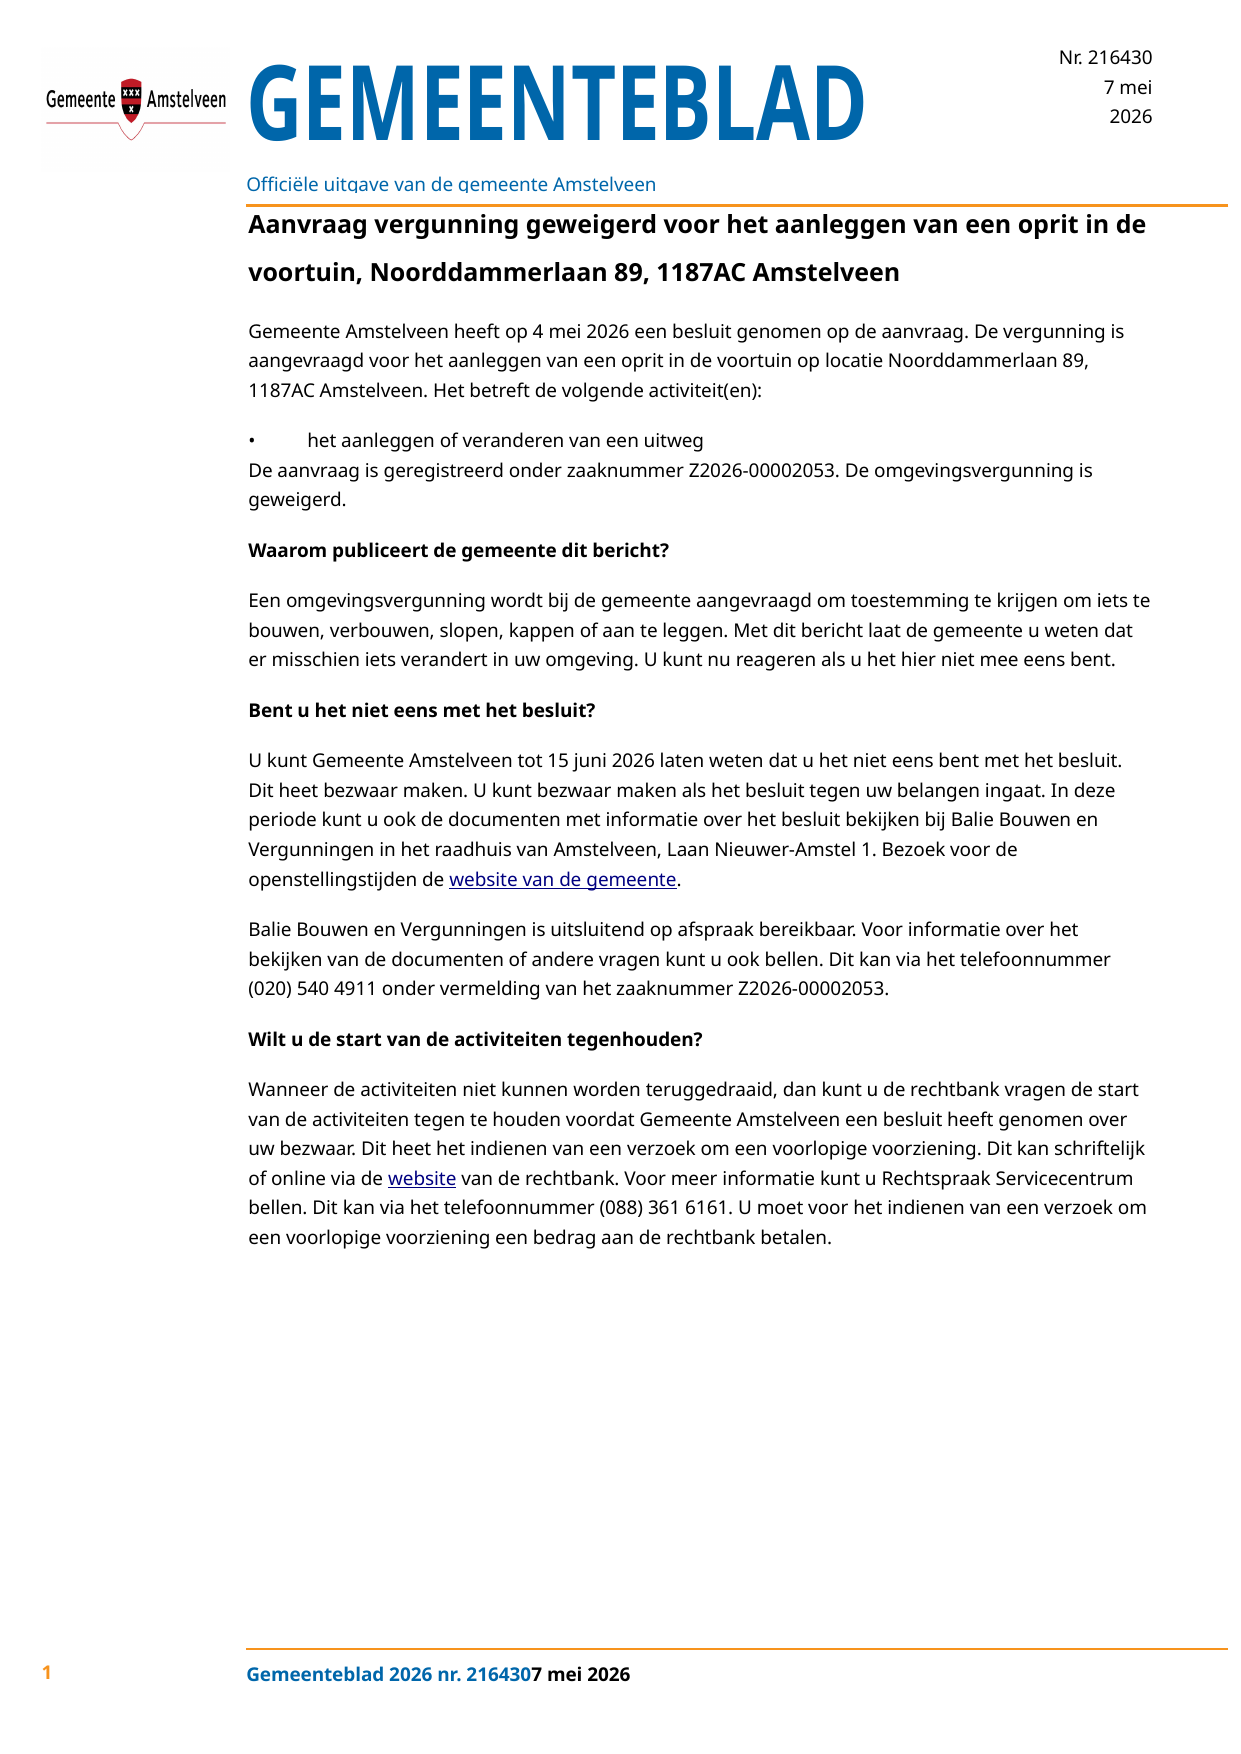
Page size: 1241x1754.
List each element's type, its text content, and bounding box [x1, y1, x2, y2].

text Aanvraag vergunning geweigerd voor het aanleggen van een oprit in de voortuin, Noorddammerlaan 89, 1187AC Amstelveen [248, 207, 1152, 288]
text U kunt Gemeente Amstelveen tot 15 juni 2026 laten weten dat u het niet eens bent met het besluit. Dit heet bezwaar maken. U kunt bezwaar maken als het besluit tegen uw belangen ingaat. In deze periode kunt u ook de documenten met informatie over het besluit bekijken bij Balie Bouwen en Vergunningen in het raadhuis van Amstelveen, Laan Nieuwer-Amstel 1. Bezoek voor de openstellingstijden de website van de gemeente. [248, 747, 1152, 892]
text Wanneer de activiteiten niet kunnen worden teruggedraaid, dan kunt u de rechtbank vragen de start van de activiteiten tegen te houden voordat Gemeente Amstelveen een besluit heeft genomen over uw bezwaar. Dit heet het indienen van een verzoek om een voorlopige voorziening. Dit kan schriftelijk of online via de website van de rechtbank. Voor meer informatie kunt u Rechtspraak Servicecentrum bellen. Dit kan via het telefoonnummer (088) 361 6161. U moet voor het indienen van een verzoek om een voorlopige voorziening een bedrag aan de rechtbank betalen. [248, 1076, 1152, 1250]
text Wilt u de start van de activiteiten tegenhouden? [248, 1026, 1152, 1052]
text Een omgevingsvergunning wordt bij de gemeente aangevraagd om toestemming te krijgen om iets te bouwen, verbouwen, slopen, kappen of aan te leggen. Met dit bericht laat de gemeente u weten dat er misschien iets verandert in uw omgeving. U kunt nu reageren als u het hier niet mee eens bent. [248, 587, 1152, 672]
text Bent u het niet eens met het besluit? [248, 697, 1152, 723]
picture [41, 47, 231, 172]
text Gemeente Amstelveen heeft op 4 mei 2026 een besluit genomen op de aanvraag. De vergunning is aangevraagd voor het aanleggen van een oprit in de voortuin op locatie Noorddammerlaan 89, 1187AC Amstelveen. Het betreft de volgende activiteit(en): [248, 318, 1152, 403]
text Balie Bouwen en Vergunningen is uitsluitend op afspraak bereikbaar. Voor informatie over het bekijken van de documenten of andere vragen kunt u ook bellen. Dit kan via het telefoonnummer (020) 540 4911 onder vermelding van het zaaknummer Z2026-00002053. [248, 916, 1152, 1001]
text Waarom publiceert de gemeente dit bericht? [248, 537, 1152, 563]
list het aanleggen of veranderen van een uitweg [248, 427, 1152, 453]
text De aanvraag is geregistreerd onder zaaknummer Z2026-00002053. De omgevingsvergunning is geweigerd. [248, 457, 1152, 512]
